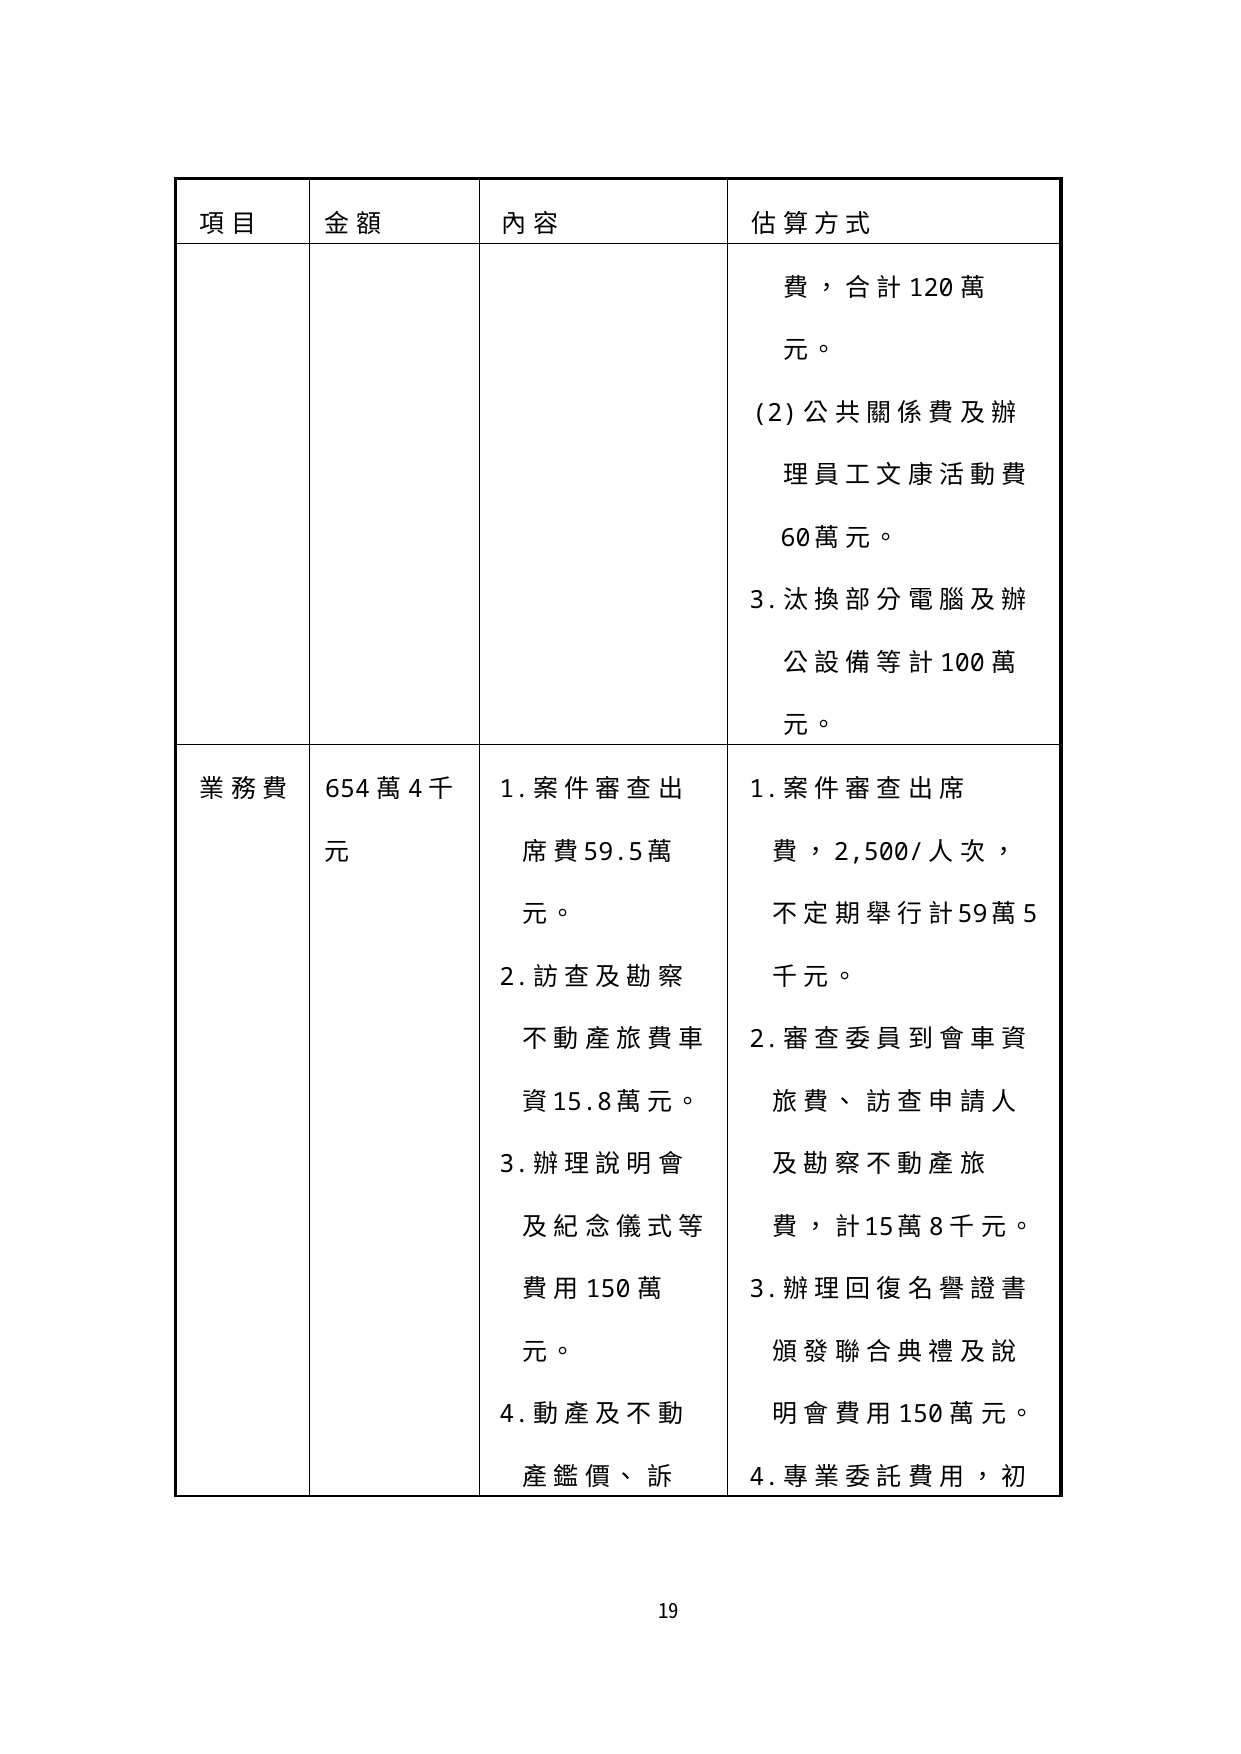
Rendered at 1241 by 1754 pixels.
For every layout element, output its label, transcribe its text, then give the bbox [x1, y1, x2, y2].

table_header 內容 [480, 180, 727, 243]
table_cell 1.案件審查出席費，2,500/人次，不定期舉行計59萬5千元。 2.審查委員到會車資旅費、訪查申請人及勘察不動產旅費，計15萬8千元。 3.辦理回復名譽證書頒發聯合典禮及說明會費用150萬元。 4.專業委託費用，初 [728, 745, 1059, 1495]
table_cell 1.案件審查出席費59.5萬元。 2.訪查及勘察不動產旅費車資15.8萬元。 3.辦理說明會及紀念儀式等費用150萬元。 4.動產及不動產鑑價、訴 [480, 745, 727, 1495]
table_header 金額 [310, 180, 479, 243]
table_cell [480, 244, 727, 744]
table_cell [177, 244, 309, 744]
table_header 估算方式 [728, 180, 1059, 243]
table_cell [310, 244, 479, 744]
table_cell 費，合計120萬元。 (2)公共關係費及辦理員工文康活動費60萬元。 3.汰換部分電腦及辦公設備等計100萬元。 [728, 244, 1059, 744]
table_cell 業務費 [177, 745, 309, 1495]
table_header 項目 [177, 180, 309, 243]
table_cell 654萬4千元 [310, 745, 479, 1495]
